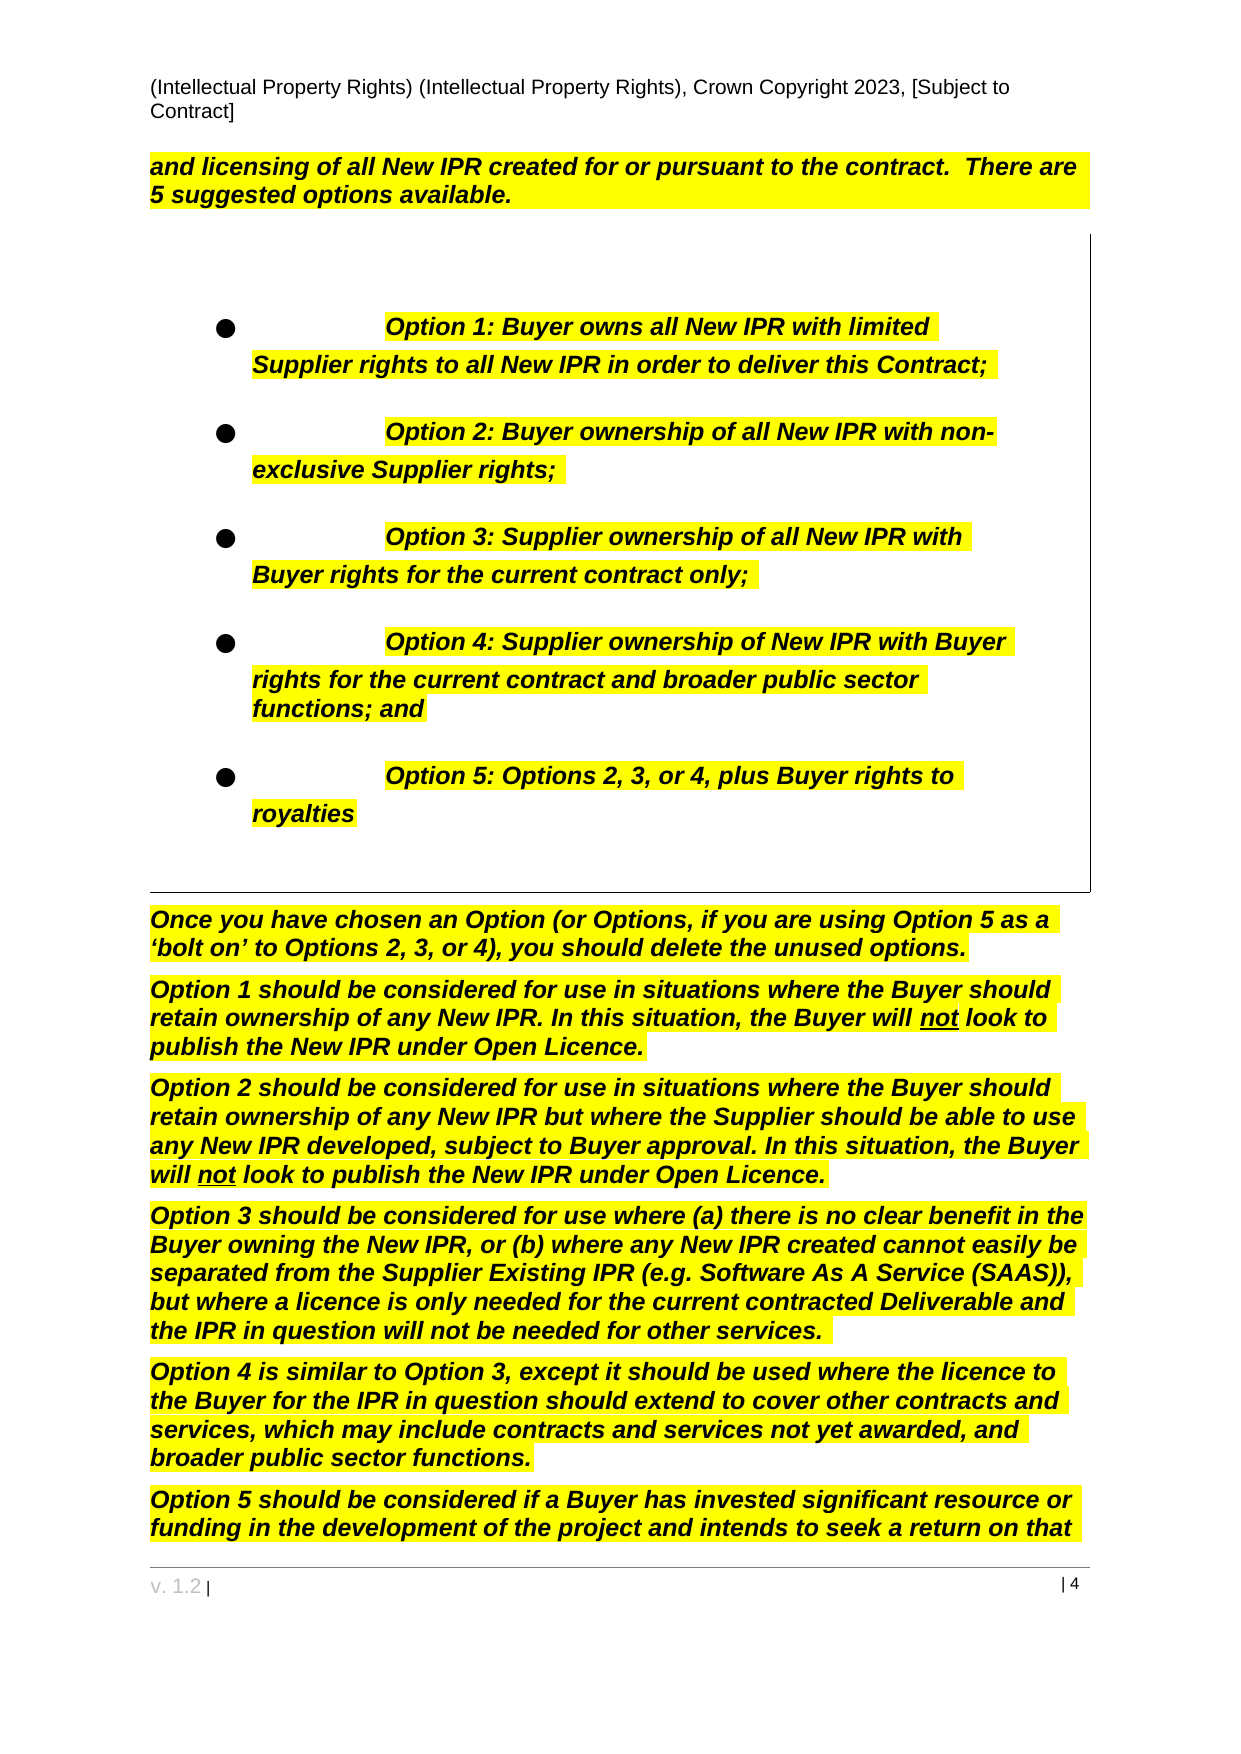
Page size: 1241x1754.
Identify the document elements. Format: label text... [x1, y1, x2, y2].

text Option 3 should be considered for use where (a) there is no clear benefit in the Buyer owning the New IPR, or (b) where any New IPR created cannot easily be separated from the Supplier Existing IPR (e.g. Software As A Service (SAAS)), but where a licence is only needed for the current contracted Deliverable and the IPR in question will not be needed for other services. [150, 1201, 1090, 1344]
text Option 5 should be considered if a Buyer has invested significant resource or funding in the development of the project and intends to seek a return on that [150, 1484, 1090, 1542]
list Option 3: Supplier ownership of all New IPR with Buyer rights for the current contract only; [150, 444, 1090, 549]
text Option 1 should be considered for use in situations where the Buyer should retain ownership of any New IPR. In this situation, the Buyer will not look to publish the New IPR under Open Licence. [150, 974, 1090, 1061]
text Option 2 should be considered for use in situations where the Buyer should retain ownership of any New IPR but where the Supplier should be able to use any New IPR developed, subject to Buyer approval. In this situation, the Buyer will not look to publish the New IPR under Open Licence. [150, 1073, 1090, 1188]
text and licensing of all New IPR created for or pursuant to the contract. There are 5 suggested options available. [150, 152, 1090, 209]
text Option 4 is similar to Option 3, except it should be used where the licence to the Buyer for the IPR in question should extend to cover other contracts and services, which may include contracts and services not yet awarded, and broader public sector functions. [150, 1357, 1090, 1472]
list Option 2: Buyer ownership of all New IPR with non-exclusive Supplier rights; [150, 339, 1090, 444]
text Once you have chosen an Option (or Options, if you are using Option 5 as a ‘bolt on’ to Options 2, 3, or 4), you should delete the unused options. [150, 904, 1090, 962]
list Option 1: Buyer owns all New IPR with limited Supplier rights to all New IPR in order to deliver this Contract; [150, 234, 1090, 339]
list Option 4: Supplier ownership of New IPR with Buyer rights for the current contract and broader public sector functions; and [150, 549, 1090, 683]
list Option 5: Options 2, 3, or 4, plus Buyer rights to royalties [150, 683, 1090, 892]
